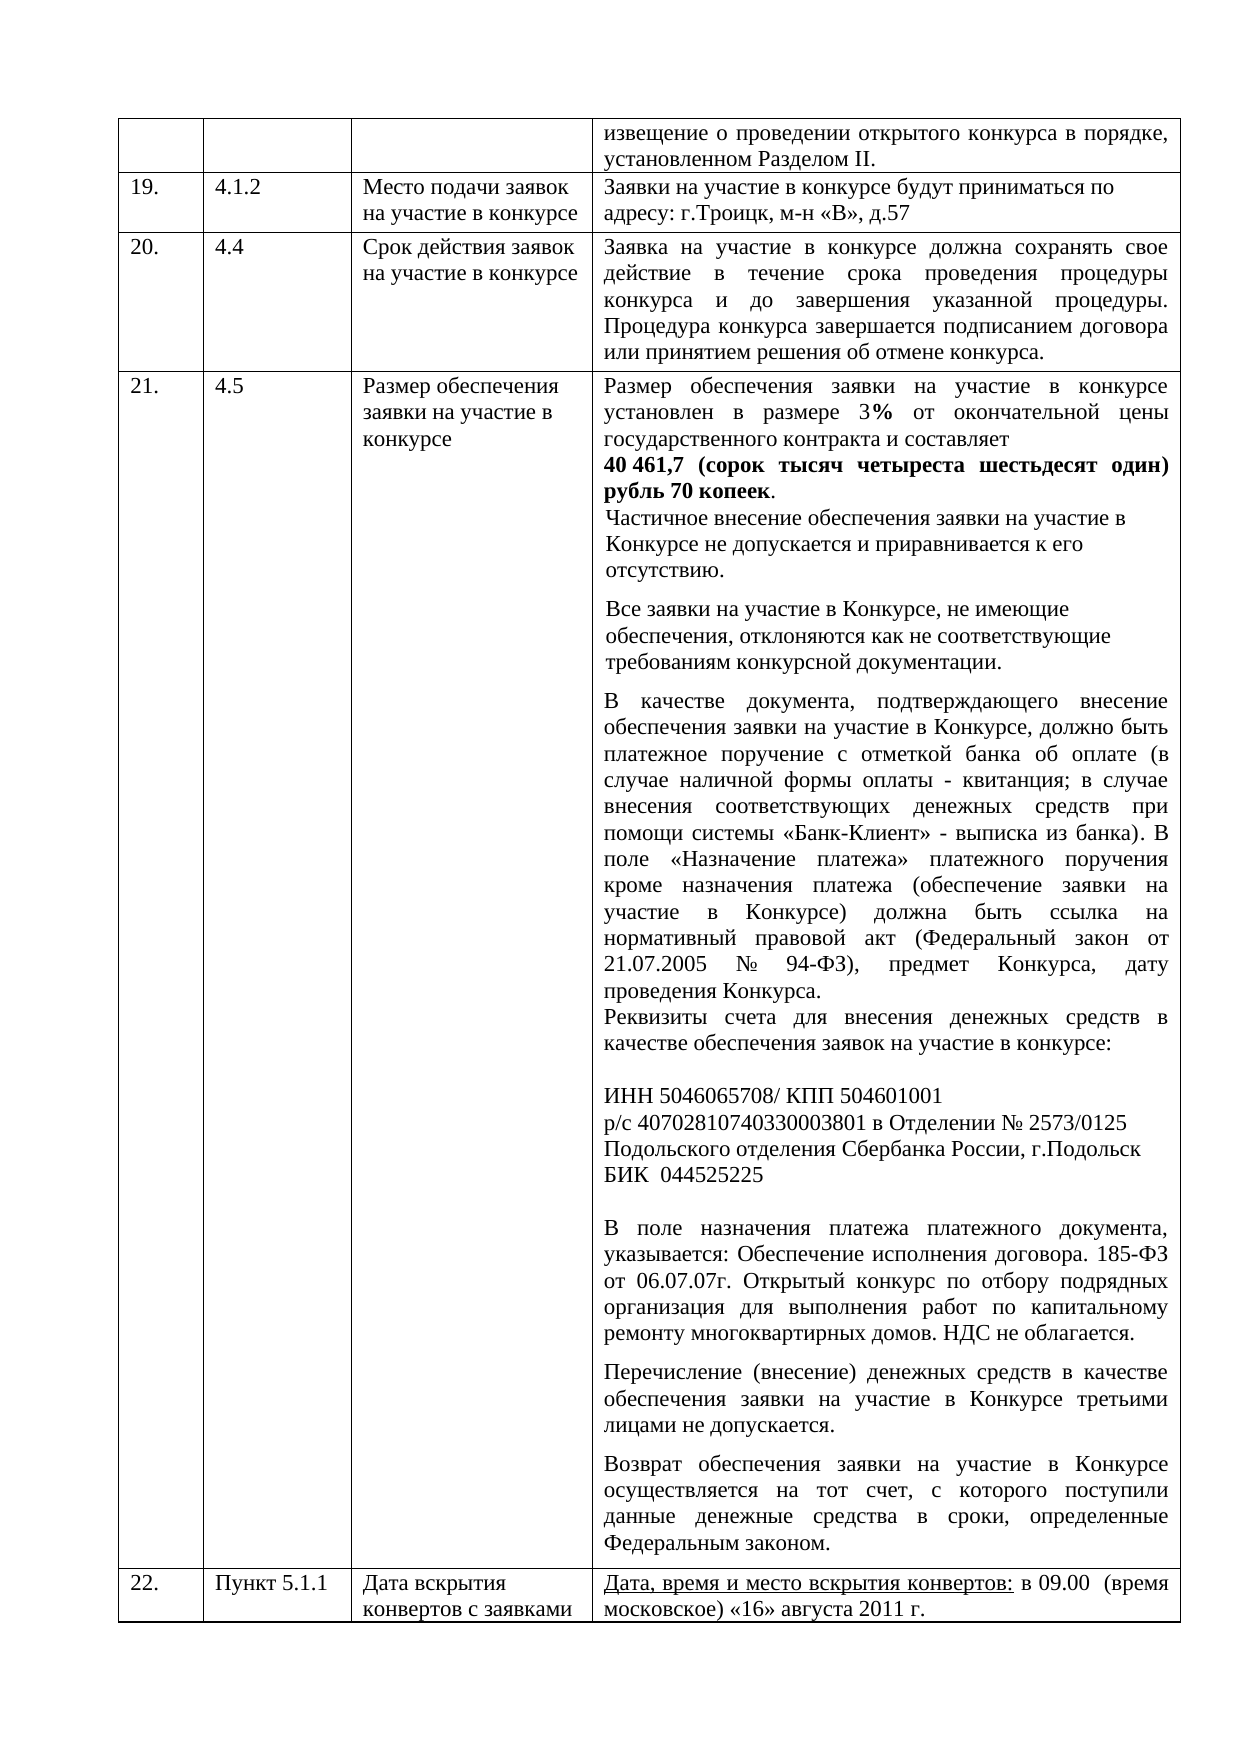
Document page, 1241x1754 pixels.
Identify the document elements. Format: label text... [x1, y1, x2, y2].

table_cell Размер обеспечения заявки на участие в конкурсе [352, 372, 592, 1568]
table_cell Заявка на участие в конкурсе должна сохранять свое действие в течение срока проведения процедуры конкурса и до завершения указанной процедуры. Процедура конкурса завершается подписанием договора или принятием решения об отмене конкурса. [593, 233, 1180, 371]
table_cell 21. [119, 372, 203, 1568]
table_cell [119, 119, 203, 172]
table_cell Дата, время и место вскрытия конвертов: в 09.00 (время московское) «16» августа 2011 г. [593, 1569, 1180, 1621]
table_cell Заявки на участие в конкурсе будут приниматься по адресу: г.Троицк, м-н «В», д.57 [593, 173, 1180, 232]
table_cell [352, 119, 592, 172]
table_cell Дата вскрытия конвертов с заявками [352, 1569, 592, 1621]
table_cell [204, 119, 351, 172]
table_cell Размер обеспечения заявки на участие в конкурсе установлен в размере 3% от окончательной цены государственного контракта и составляет 40 461,7 (сорок тысяч четыреста шестьдесят один) рубль 70 копеек. Частичное внесение обеспечения заявки на участие в Конкурсе не допускается и приравнивается к его отсутствию. Все заявки на участие в Конкурсе, не имеющие обеспечения, отклоняются как не соответствующие требованиям конкурсной документации. В качестве документа, подтверждающего внесение обеспечения заявки на участие в Конкурсе, должно быть платежное поручение с отметкой банка об оплате (в случае наличной формы оплаты - квитанция; в случае внесения соответствующих денежных средств при помощи системы «Банк-Клиент» - выписка из банка). В поле «Назначение платежа» платежного поручения кроме назначения платежа (обеспечение заявки на участие в Конкурсе) должна быть ссылка на нормативный правовой акт (Федеральный закон от 21.07.2005 № 94-ФЗ), предмет Конкурса, дату проведения Конкурса. Реквизиты счета для внесения денежных средств в качестве обеспечения заявок на участие в конкурсе: ИНН 5046065708/ КПП 504601001 р/с 40702810740330003801 в Отделении № 2573/0125 Подольского отделения Сбербанка России, г.Подольск БИК 044525225 В поле назначения платежа платежного документа, указывается: Обеспечение исполнения договора. 185-ФЗ от 06.07.07г. Открытый конкурс по отбору подрядных организация для выполнения работ по капитальному ремонту многоквартирных домов. НДС не облагается. Перечисление (внесение) денежных средств в качестве обеспечения заявки на участие в Конкурсе третьими лицами не допускается. Возврат обеспечения заявки на участие в Конкурсе осуществляется на тот счет, с которого поступили данные денежные средства в сроки, определенные Федеральным законом. [593, 372, 1180, 1568]
table_cell 19. [119, 173, 203, 232]
table_cell 4.1.2 [204, 173, 351, 232]
table_cell 4.4 [204, 233, 351, 371]
table_cell Срок действия заявок на участие в конкурсе [352, 233, 592, 371]
table_cell извещение о проведении открытого конкурса в порядке, установленном Разделом II. [593, 119, 1180, 172]
table_cell 22. [119, 1569, 203, 1621]
table_cell Место подачи заявок на участие в конкурсе [352, 173, 592, 232]
table_cell Пункт 5.1.1 [204, 1569, 351, 1621]
table_cell 20. [119, 233, 203, 371]
table_cell 4.5 [204, 372, 351, 1568]
